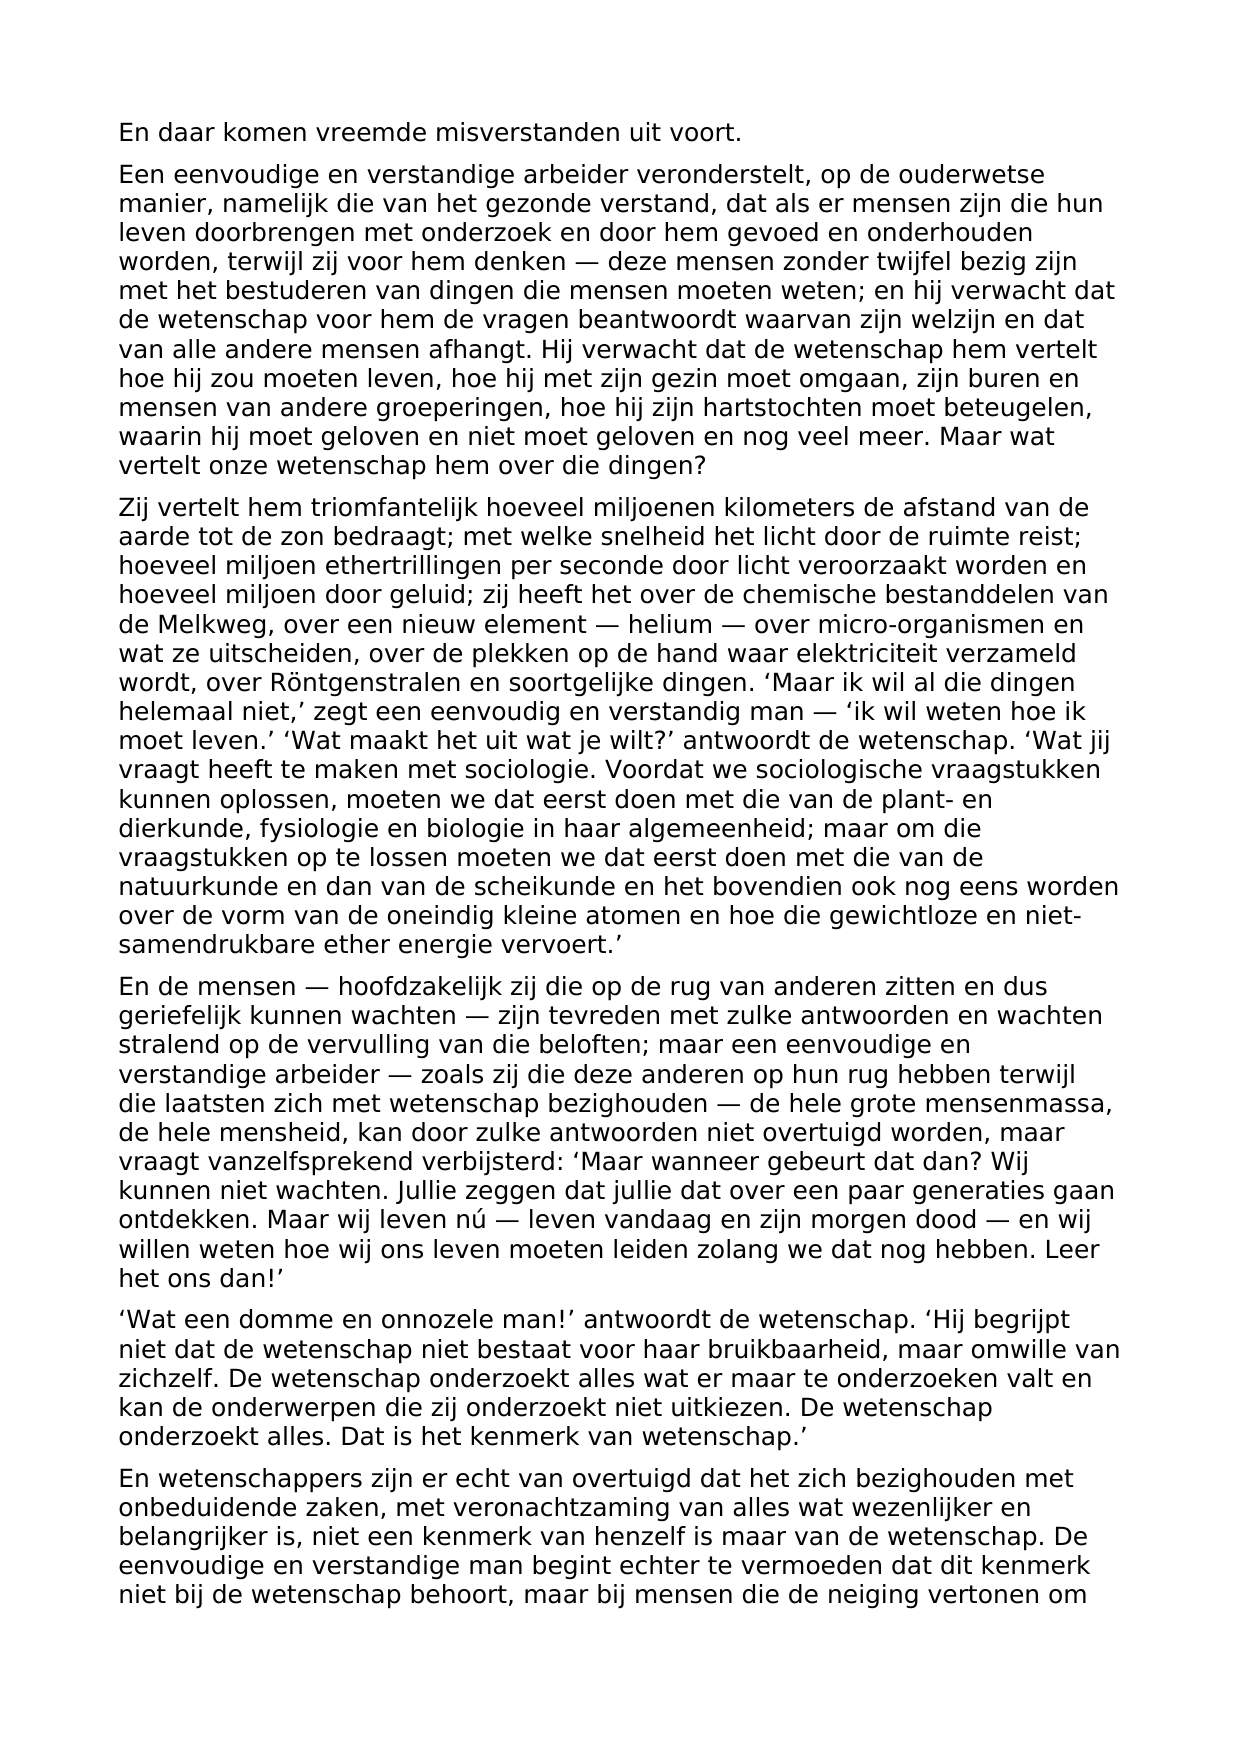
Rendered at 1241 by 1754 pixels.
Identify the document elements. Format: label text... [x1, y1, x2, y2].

text En wetenschappers zijn er echt van overtuigd dat het zich bezighouden met onbeduidende zaken, met veronachtzaming van alles wat wezenlijker en belangrijker is, niet een kenmerk van henzelf is maar van de wetenschap. De eenvoudige en verstandige man begint echter te vermoeden dat dit kenmerk niet bij de wetenschap behoort, maar bij mensen die de neiging vertonen om [118, 1464, 1122, 1610]
text En daar komen vreemde misverstanden uit voort. [118, 118, 1122, 147]
text Een eenvoudige en verstandige arbeider veronderstelt, op de ouderwetse manier, namelijk die van het gezonde verstand, dat als er mensen zijn die hun leven doorbrengen met onderzoek en door hem gevoed en onderhouden worden, terwijl zij voor hem denken — deze mensen zonder twijfel bezig zijn met het bestuderen van dingen die mensen moeten weten; en hij verwacht dat de wetenschap voor hem de vragen beantwoordt waarvan zijn welzijn en dat van alle andere mensen afhangt. Hij verwacht dat de wetenschap hem vertelt hoe hij zou moeten leven, hoe hij met zijn gezin moet omgaan, zijn buren en mensen van andere groeperingen, hoe hij zijn hartstochten moet beteugelen, waarin hij moet geloven en niet moet geloven en nog veel meer. Maar wat vertelt onze wetenschap hem over die dingen? [118, 160, 1122, 481]
text ‘Wat een domme en onnozele man!’ antwoordt de wetenschap. ‘Hij begrijpt niet dat de wetenschap niet bestaat voor haar bruikbaarheid, maar omwille van zichzelf. De wetenschap onderzoekt alles wat er maar te onderzoeken valt en kan de onderwerpen die zij onderzoekt niet uitkiezen. De wetenschap onderzoekt alles. Dat is het kenmerk van wetenschap.’ [118, 1306, 1122, 1451]
text Zij vertelt hem triomfantelijk hoeveel miljoenen kilometers de afstand van de aarde tot de zon bedraagt; met welke snelheid het licht door de ruimte reist; hoeveel miljoen ethertrillingen per seconde door licht veroorzaakt worden en hoeveel miljoen door geluid; zij heeft het over de chemische bestanddelen van de Melkweg, over een nieuw element — helium — over micro-organismen en wat ze uitscheiden, over de plekken op de hand waar elektriciteit verzameld wordt, over Röntgenstralen en soortgelijke dingen. ‘Maar ik wil al die dingen helemaal niet,’ zegt een eenvoudig en verstandig man — ‘ik wil weten hoe ik moet leven.’ ‘Wat maakt het uit wat je wilt?’ antwoordt de wetenschap. ‘Wat jij vraagt heeft te maken met sociologie. Voordat we sociologische vraagstukken kunnen oplossen, moeten we dat eerst doen met die van de plant- en dierkunde, fysiologie en biologie in haar algemeenheid; maar om die vraagstukken op te lossen moeten we dat eerst doen met die van de natuurkunde en dan van de scheikunde en het bovendien ook nog eens worden over de vorm van de oneindig kleine atomen en hoe die gewichtloze en niet-samendrukbare ether energie vervoert.’ [118, 493, 1122, 960]
text En de mensen — hoofdzakelijk zij die op de rug van anderen zitten en dus geriefelijk kunnen wachten — zijn tevreden met zulke antwoorden en wachten stralend op de vervulling van die beloften; maar een eenvoudige en verstandige arbeider — zoals zij die deze anderen op hun rug hebben terwijl die laatsten zich met wetenschap bezighouden — de hele grote mensenmassa, de hele mensheid, kan door zulke antwoorden niet overtuigd worden, maar vraagt vanzelfsprekend verbijsterd: ‘Maar wanneer gebeurt dat dan? Wij kunnen niet wachten. Jullie zeggen dat jullie dat over een paar generaties gaan ontdekken. Maar wij leven nú — leven vandaag en zijn morgen dood — en wij willen weten hoe wij ons leven moeten leiden zolang we dat nog hebben. Leer het ons dan!’ [118, 972, 1122, 1293]
